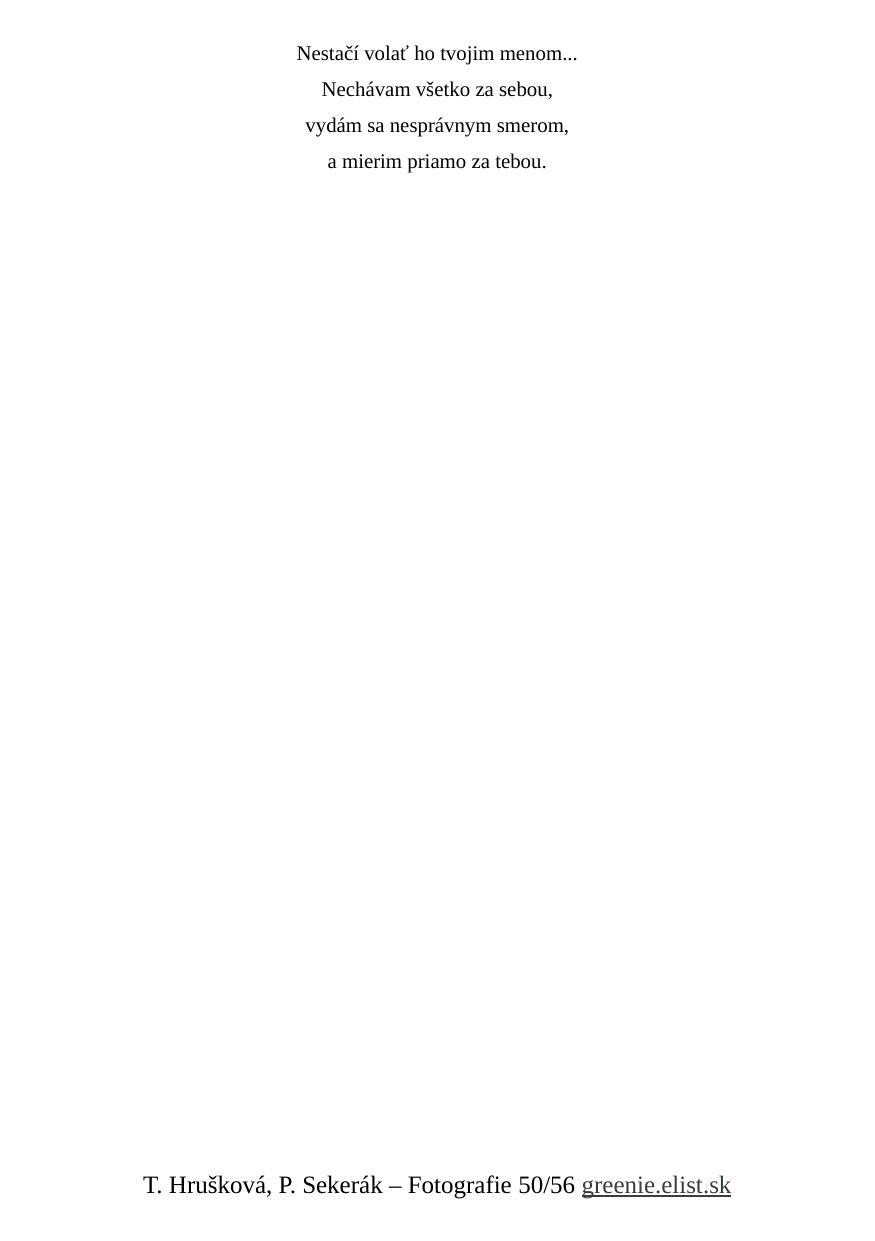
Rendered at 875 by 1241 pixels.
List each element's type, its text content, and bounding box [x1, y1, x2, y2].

text vydám sa nesprávnym smerom, [41, 113, 833, 137]
text a mierim priamo za tebou. [41, 149, 833, 173]
text Nechávam všetko za sebou, [41, 77, 833, 101]
text Nestačí volať ho tvojim menom... [41, 41, 833, 65]
